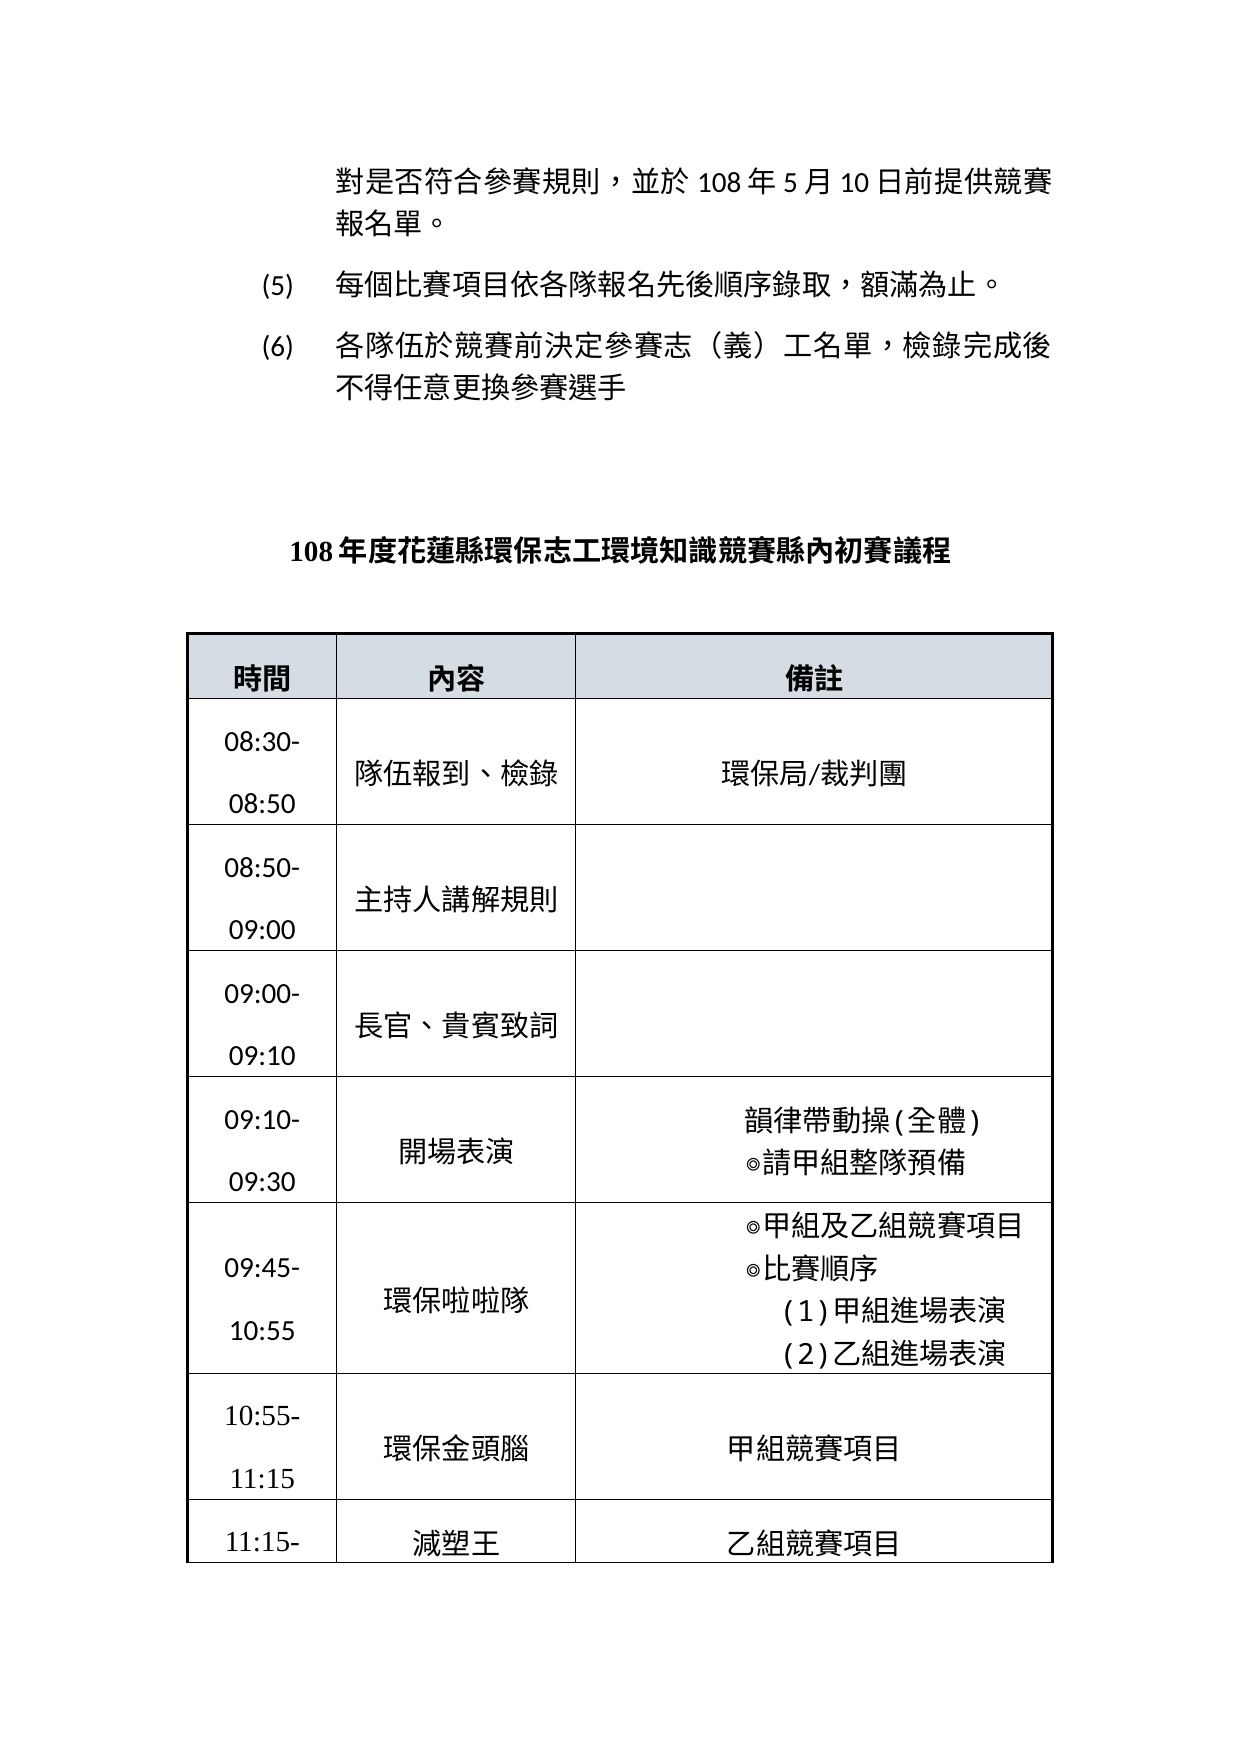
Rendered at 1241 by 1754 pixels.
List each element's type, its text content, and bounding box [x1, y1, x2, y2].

table_cell ◎甲組及乙組競賽項目 ◎比賽順序 (1)甲組進場表演 (2)乙組進場表演 [576, 1203, 1051, 1373]
table_cell 環保啦啦隊 [337, 1203, 575, 1373]
table_cell 甲組競賽項目 [576, 1374, 1051, 1499]
table_cell [576, 951, 1051, 1076]
table_header 時間 [189, 635, 336, 698]
table_cell 減塑王 [337, 1500, 575, 1562]
table_cell 09:00-09:10 [189, 951, 336, 1076]
table_cell 09:10-09:30 [189, 1077, 336, 1202]
table_cell 隊伍報到、檢錄 [337, 699, 575, 824]
table_cell 主持人講解規則 [337, 825, 575, 950]
list 各隊伍於競賽前決定參賽志（義）工名單，檢錄完成後不得任意更換參賽選手 [261, 323, 1053, 407]
table_header 備註 [576, 635, 1051, 698]
table_cell 09:45-10:55 [189, 1203, 336, 1373]
table_cell 韻律帶動操(全體) ◎請甲組整隊預備 [576, 1077, 1051, 1202]
table_cell 長官、貴賓致詞 [337, 951, 575, 1076]
text 108年度花蓮縣環保志工環境知識競賽縣內初賽議程 [187, 507, 1053, 570]
list 每個比賽項目依各隊報名先後順序錄取，額滿為止。 [261, 262, 1053, 304]
table_cell 環保金頭腦 [337, 1374, 575, 1499]
table_cell 環保局/裁判團 [576, 699, 1051, 824]
table_cell 開場表演 [337, 1077, 575, 1202]
table_cell 10:55-11:15 [189, 1374, 336, 1499]
list 對是否符合參賽規則，並於108年5月10日前提供競賽報名單。 [261, 158, 1053, 243]
table_cell 08:30-08:50 [189, 699, 336, 824]
table_cell 乙組競賽項目 [576, 1500, 1051, 1562]
table_cell [576, 825, 1051, 950]
table_cell 08:50-09:00 [189, 825, 336, 950]
table_cell 11:15- [189, 1500, 336, 1562]
table_header 內容 [337, 635, 575, 698]
